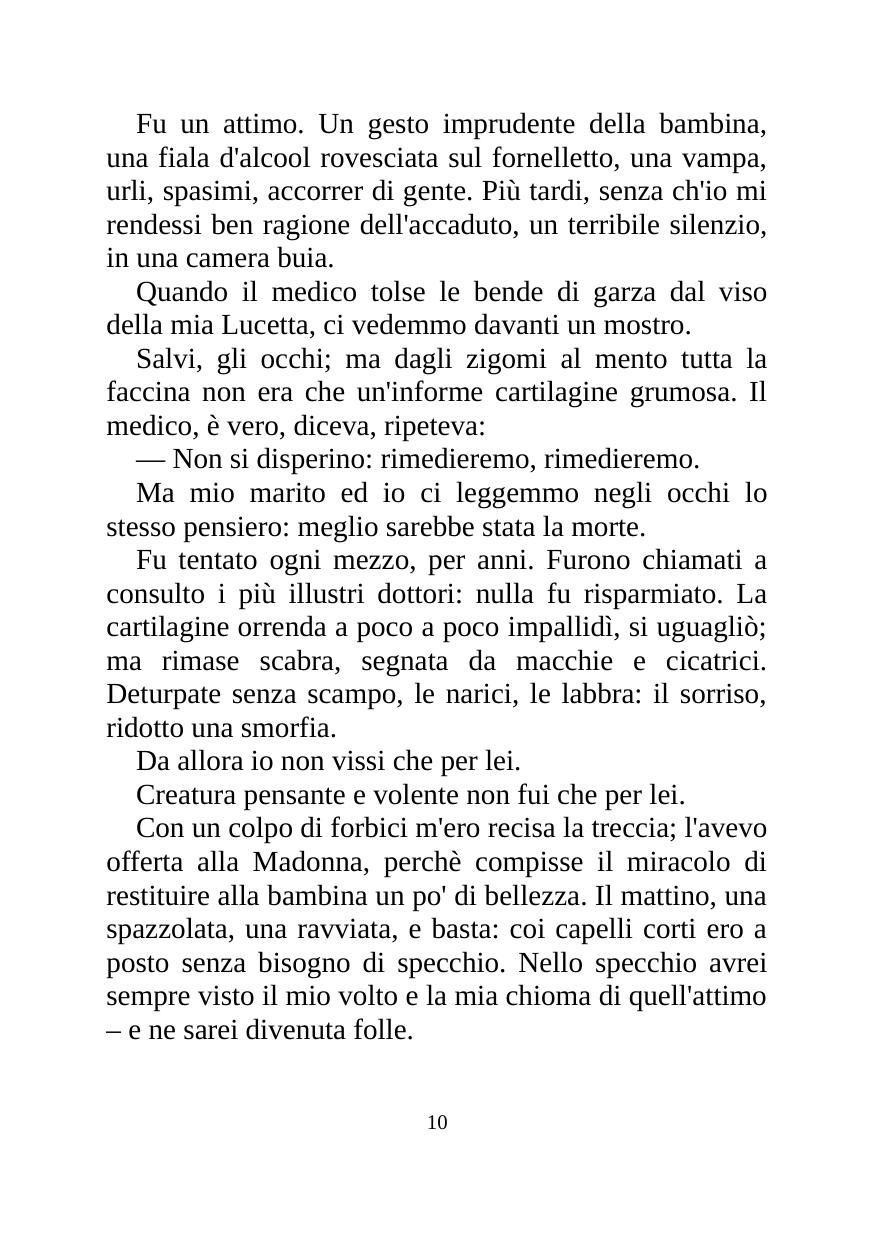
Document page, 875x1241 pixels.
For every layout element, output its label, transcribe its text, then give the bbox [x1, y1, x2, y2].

text Con un colpo di forbici m'ero recisa la treccia; l'avevo offerta alla Madonna, perchè compisse il miracolo di restituire alla bambina un po' di bellezza. Il mattino, una spazzolata, una ravviata, e basta: coi capelli corti ero a posto senza bisogno di specchio. Nello specchio avrei sempre visto il mio volto e la mia chioma di quell'attimo – e ne sarei divenuta folle. [106, 811, 768, 1045]
text — Non si disperino: rimedieremo, rimedieremo. [106, 442, 768, 475]
text Fu tentato ogni mezzo, per anni. Furono chiamati a consulto i più illustri dottori: nulla fu risparmiato. La cartilagine orrenda a poco a poco impallidì, si uguagliò; ma rimase scabra, segnata da macchie e cicatrici. Deturpate senza scampo, le narici, le labbra: il sorriso, ridotto una smorfia. [106, 542, 768, 743]
text Fu un attimo. Un gesto imprudente della bambina, una fiala d'alcool rovesciata sul fornelletto, una vampa, urli, spasimi, accorrer di gente. Più tardi, senza ch'io mi rendessi ben ragione dell'accaduto, un terribile silenzio, in una camera buia. [106, 106, 768, 274]
text Salvi, gli occhi; ma dagli zigomi al mento tutta la faccina non era che un'informe cartilagine grumosa. Il medico, è vero, diceva, ripeteva: [106, 341, 768, 442]
text Da allora io non vissi che per lei. [106, 743, 768, 777]
text Creatura pensante e volente non fui che per lei. [106, 777, 768, 811]
text Ma mio marito ed io ci leggemmo negli occhi lo stesso pensiero: meglio sarebbe stata la morte. [106, 475, 768, 542]
text Quando il medico tolse le bende di garza dal viso della mia Lucetta, ci vedemmo davanti un mostro. [106, 274, 768, 341]
